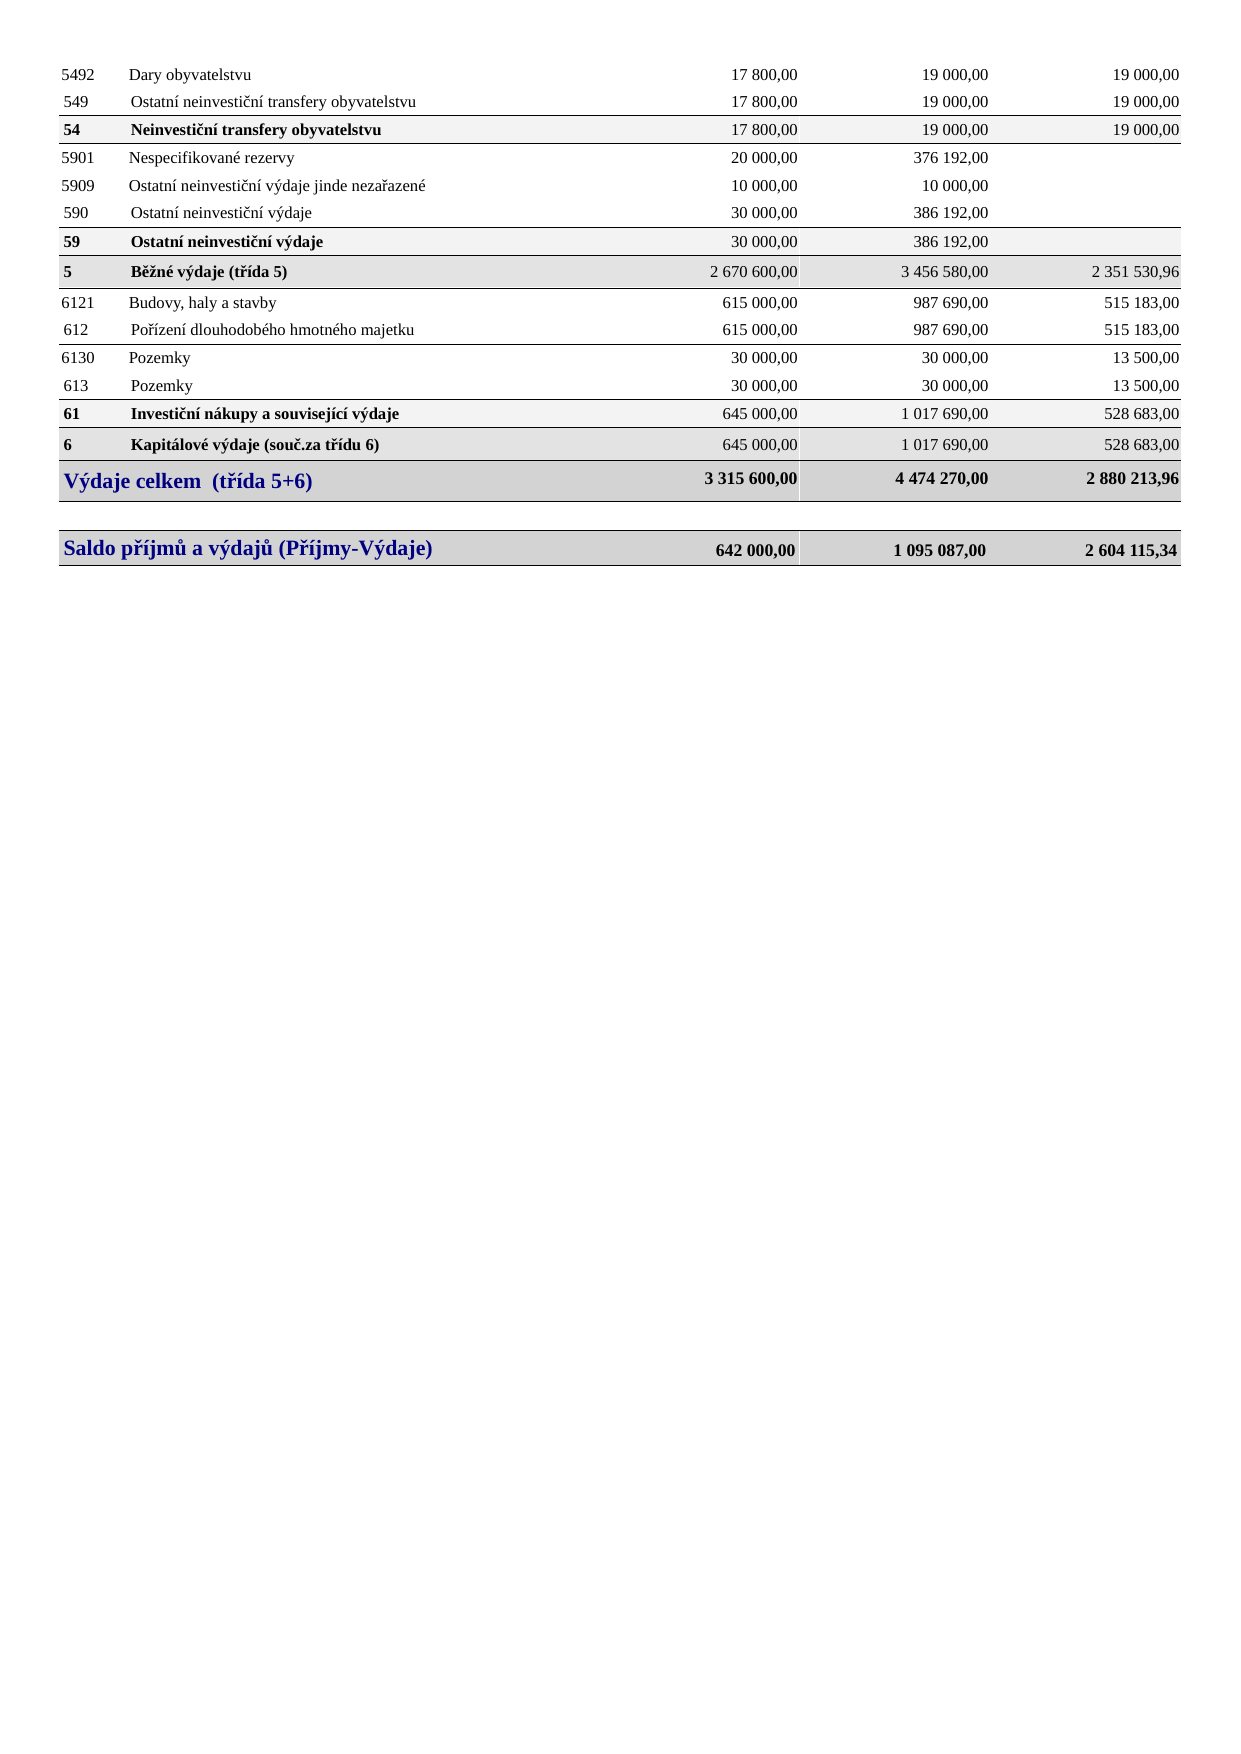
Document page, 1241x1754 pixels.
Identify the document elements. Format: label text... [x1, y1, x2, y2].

table_cell 10 000,00 [609, 172, 799, 199]
table_cell 59 [59, 228, 126, 255]
table_cell 19 000,00 [990, 59, 1181, 88]
table_cell 30 000,00 [609, 199, 799, 227]
table_cell 615 000,00 [609, 289, 799, 316]
table_cell 612 [59, 316, 126, 343]
table_cell 13 500,00 [990, 345, 1181, 371]
table_cell 4 474 270,00 [800, 461, 990, 501]
table_cell 19 000,00 [990, 88, 1181, 115]
table_cell [59, 502, 1181, 530]
table_cell 386 192,00 [800, 228, 990, 255]
table_cell 30 000,00 [609, 371, 799, 399]
table_cell 1 095 087,00 [800, 531, 990, 565]
table_cell 19 000,00 [800, 59, 990, 88]
table_cell 2 351 530,96 [990, 256, 1181, 287]
table_cell Pozemky [126, 345, 609, 371]
table_cell Běžné výdaje (třída 5) [126, 256, 609, 287]
table_cell 17 800,00 [609, 116, 799, 143]
table_cell 515 183,00 [990, 289, 1181, 316]
table_cell 5 [59, 256, 126, 287]
table_cell 645 000,00 [609, 428, 799, 460]
table_cell 6130 [59, 345, 126, 371]
table_cell Budovy, haly a stavby [126, 289, 609, 316]
table_cell 987 690,00 [800, 316, 990, 343]
table_cell 528 683,00 [990, 428, 1181, 460]
table_cell 3 315 600,00 [609, 461, 799, 501]
table_cell 2 604 115,34 [990, 531, 1181, 565]
table_cell Ostatní neinvestiční výdaje [126, 199, 609, 227]
table_cell 5909 [59, 172, 126, 199]
table_cell 17 800,00 [609, 88, 799, 115]
table_cell [990, 199, 1181, 227]
table_cell 61 [59, 400, 126, 427]
table_cell 17 800,00 [609, 59, 799, 88]
table_cell 528 683,00 [990, 400, 1181, 427]
table_cell [990, 228, 1181, 255]
table_cell Pořízení dlouhodobého hmotného majetku [126, 316, 609, 343]
table_cell 615 000,00 [609, 316, 799, 343]
table_cell 1 017 690,00 [800, 400, 990, 427]
table_cell 20 000,00 [609, 144, 799, 172]
table_cell Neinvestiční transfery obyvatelstvu [126, 116, 609, 143]
table_cell 613 [59, 371, 126, 399]
table_cell 13 500,00 [990, 371, 1181, 399]
table_cell Pozemky [126, 371, 609, 399]
table_cell Ostatní neinvestiční výdaje jinde nezařazené [126, 172, 609, 199]
table_cell 376 192,00 [800, 144, 990, 172]
table_cell 6121 [59, 289, 126, 316]
table_cell Nespecifikované rezervy [126, 144, 609, 172]
table_cell Investiční nákupy a související výdaje [126, 400, 609, 427]
table_cell 5492 [59, 59, 126, 88]
table_cell 30 000,00 [609, 228, 799, 255]
table_cell 2 880 213,96 [990, 461, 1181, 501]
table_cell 30 000,00 [609, 345, 799, 371]
table_cell 515 183,00 [990, 316, 1181, 343]
table_cell [553, 531, 609, 565]
table_cell 5901 [59, 144, 126, 172]
table_cell 2 670 600,00 [609, 256, 799, 287]
table_cell 642 000,00 [609, 531, 799, 565]
table_cell 1 017 690,00 [800, 428, 990, 460]
table_cell 645 000,00 [609, 400, 799, 427]
table_cell 987 690,00 [800, 289, 990, 316]
table_cell 590 [59, 199, 126, 227]
table_cell 386 192,00 [800, 199, 990, 227]
table_cell 19 000,00 [800, 116, 990, 143]
table_cell 30 000,00 [800, 345, 990, 371]
table_cell Kapitálové výdaje (souč.za třídu 6) [126, 428, 609, 460]
table_cell Saldo příjmů a výdajů (Příjmy-Výdaje) [59, 531, 553, 565]
table_cell 6 [59, 428, 126, 460]
table_cell 3 456 580,00 [800, 256, 990, 287]
table_cell Výdaje celkem (třída 5+6) [59, 461, 609, 501]
table_cell 30 000,00 [800, 371, 990, 399]
table_cell Dary obyvatelstvu [126, 59, 609, 88]
table_cell 10 000,00 [800, 172, 990, 199]
table_cell Ostatní neinvestiční výdaje [126, 228, 609, 255]
table_cell Ostatní neinvestiční transfery obyvatelstvu [126, 88, 609, 115]
table_cell [990, 144, 1181, 172]
table_cell 54 [59, 116, 126, 143]
table_cell 19 000,00 [800, 88, 990, 115]
table_cell 549 [59, 88, 126, 115]
table_cell 19 000,00 [990, 116, 1181, 143]
table_cell [990, 172, 1181, 199]
